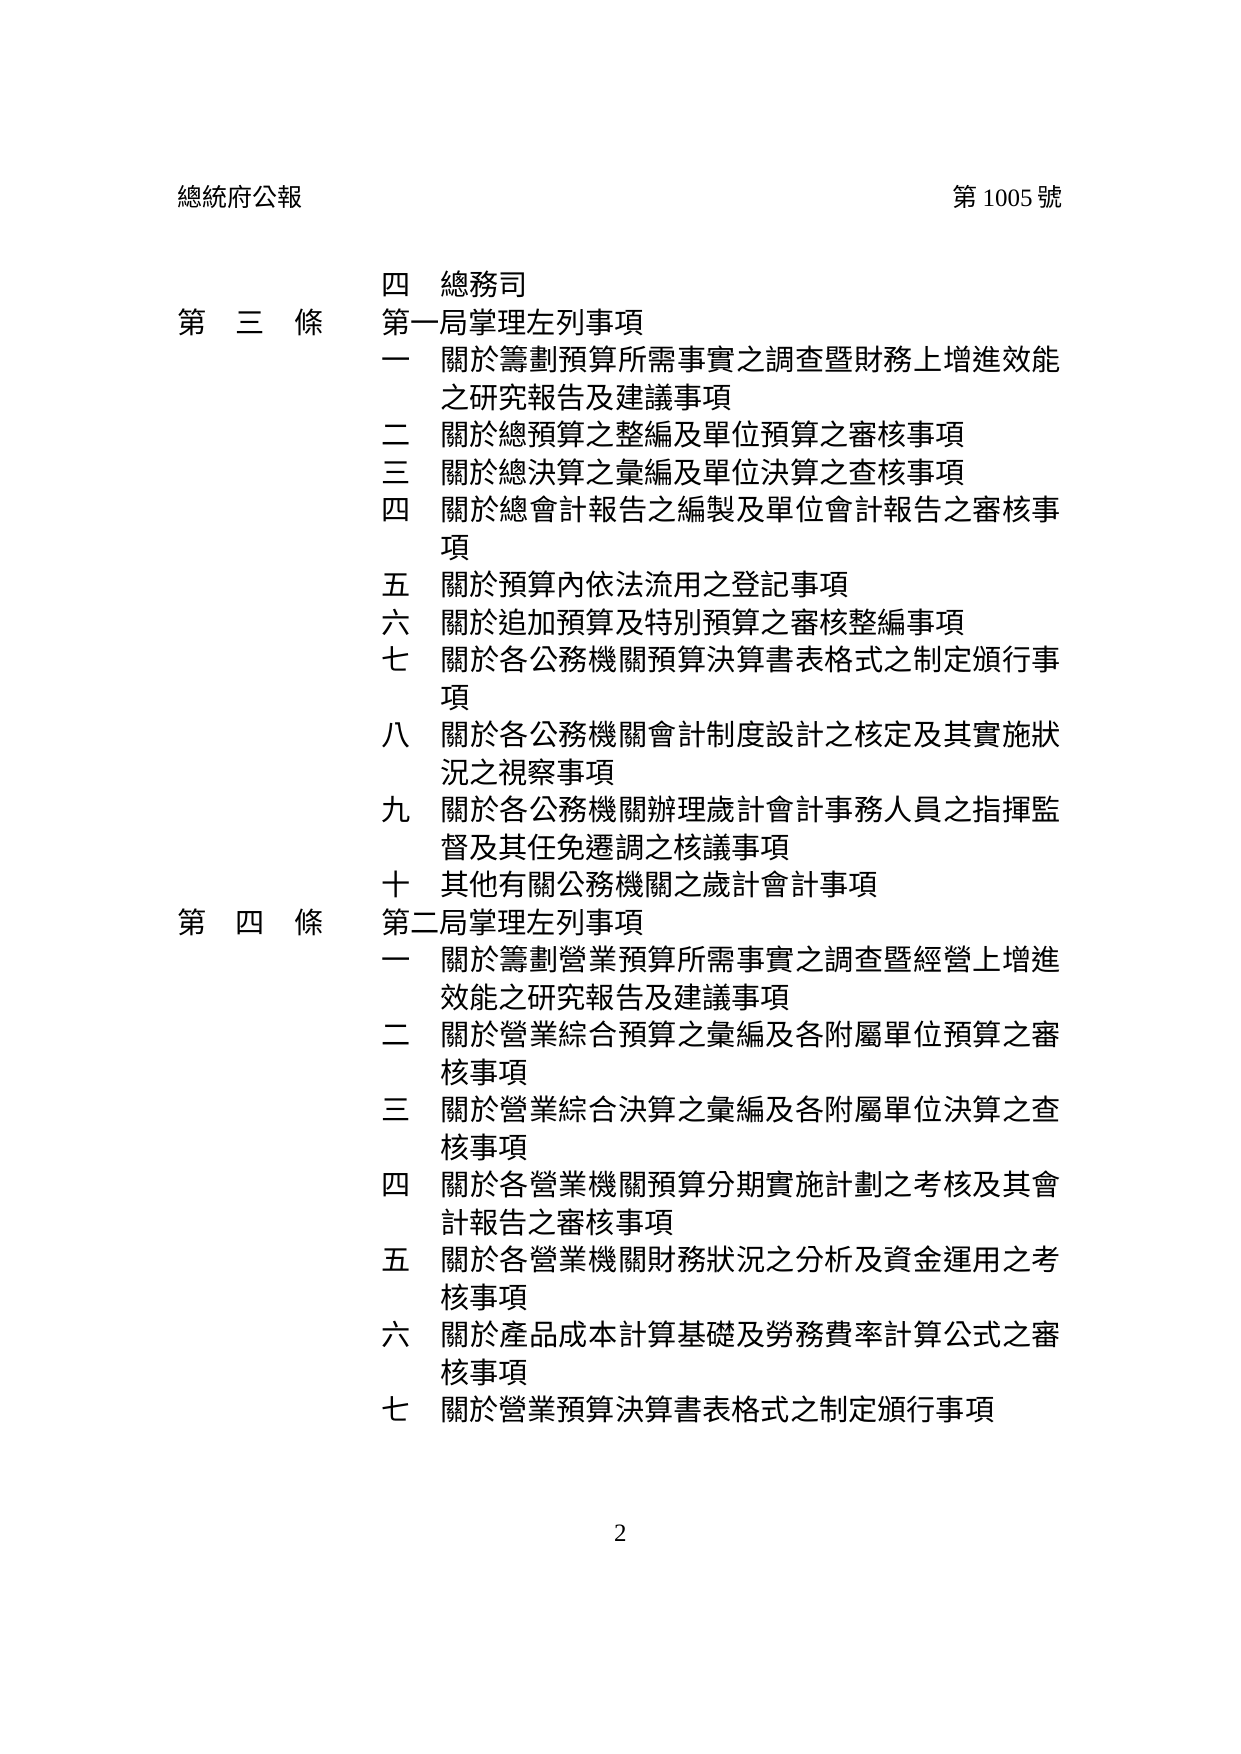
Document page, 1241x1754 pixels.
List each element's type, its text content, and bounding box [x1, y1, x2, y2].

text 三 關於營業綜合決算之彙編及各附屬單位決算之查核事項 [381, 1091, 1063, 1166]
text 五 關於各營業機關財務狀況之分析及資金運用之考核事項 [381, 1241, 1063, 1316]
text 九 關於各公務機關辦理歲計會計事務人員之指揮監督及其任免遷調之核議事項 [381, 791, 1063, 866]
text 一 關於籌劃預算所需事實之調查暨財務上增進效能之研究報告及建議事項 [381, 341, 1063, 416]
text 七 關於各公務機關預算決算書表格式之制定頒行事項 [381, 641, 1063, 716]
text 七 關於營業預算決算書表格式之制定頒行事項 [381, 1391, 1063, 1428]
text 六 關於追加預算及特別預算之審核整編事項 [381, 603, 1063, 641]
text 四 總務司 [381, 266, 1063, 303]
text 二 關於總預算之整編及單位預算之審核事項 [381, 416, 1063, 453]
text 十 其他有關公務機關之歲計會計事項 [381, 866, 1063, 903]
text 六 關於產品成本計算基礎及勞務費率計算公式之審核事項 [381, 1316, 1063, 1391]
text 五 關於預算內依法流用之登記事項 [381, 566, 1063, 603]
text 第 四 條 第二局掌理左列事項 [177, 903, 1063, 941]
text 八 關於各公務機關會計制度設計之核定及其實施狀況之視察事項 [381, 716, 1063, 791]
text 第 三 條 第一局掌理左列事項 [177, 303, 1063, 341]
text 四 關於各營業機關預算分期實施計劃之考核及其會計報告之審核事項 [381, 1166, 1063, 1241]
text 一 關於籌劃營業預算所需事實之調查暨經營上增進效能之研究報告及建議事項 [381, 941, 1063, 1016]
text 四 關於總會計報告之編製及單位會計報告之審核事項 [381, 491, 1063, 566]
text 三 關於總決算之彙編及單位決算之查核事項 [381, 453, 1063, 491]
text 二 關於營業綜合預算之彙編及各附屬單位預算之審核事項 [381, 1016, 1063, 1091]
